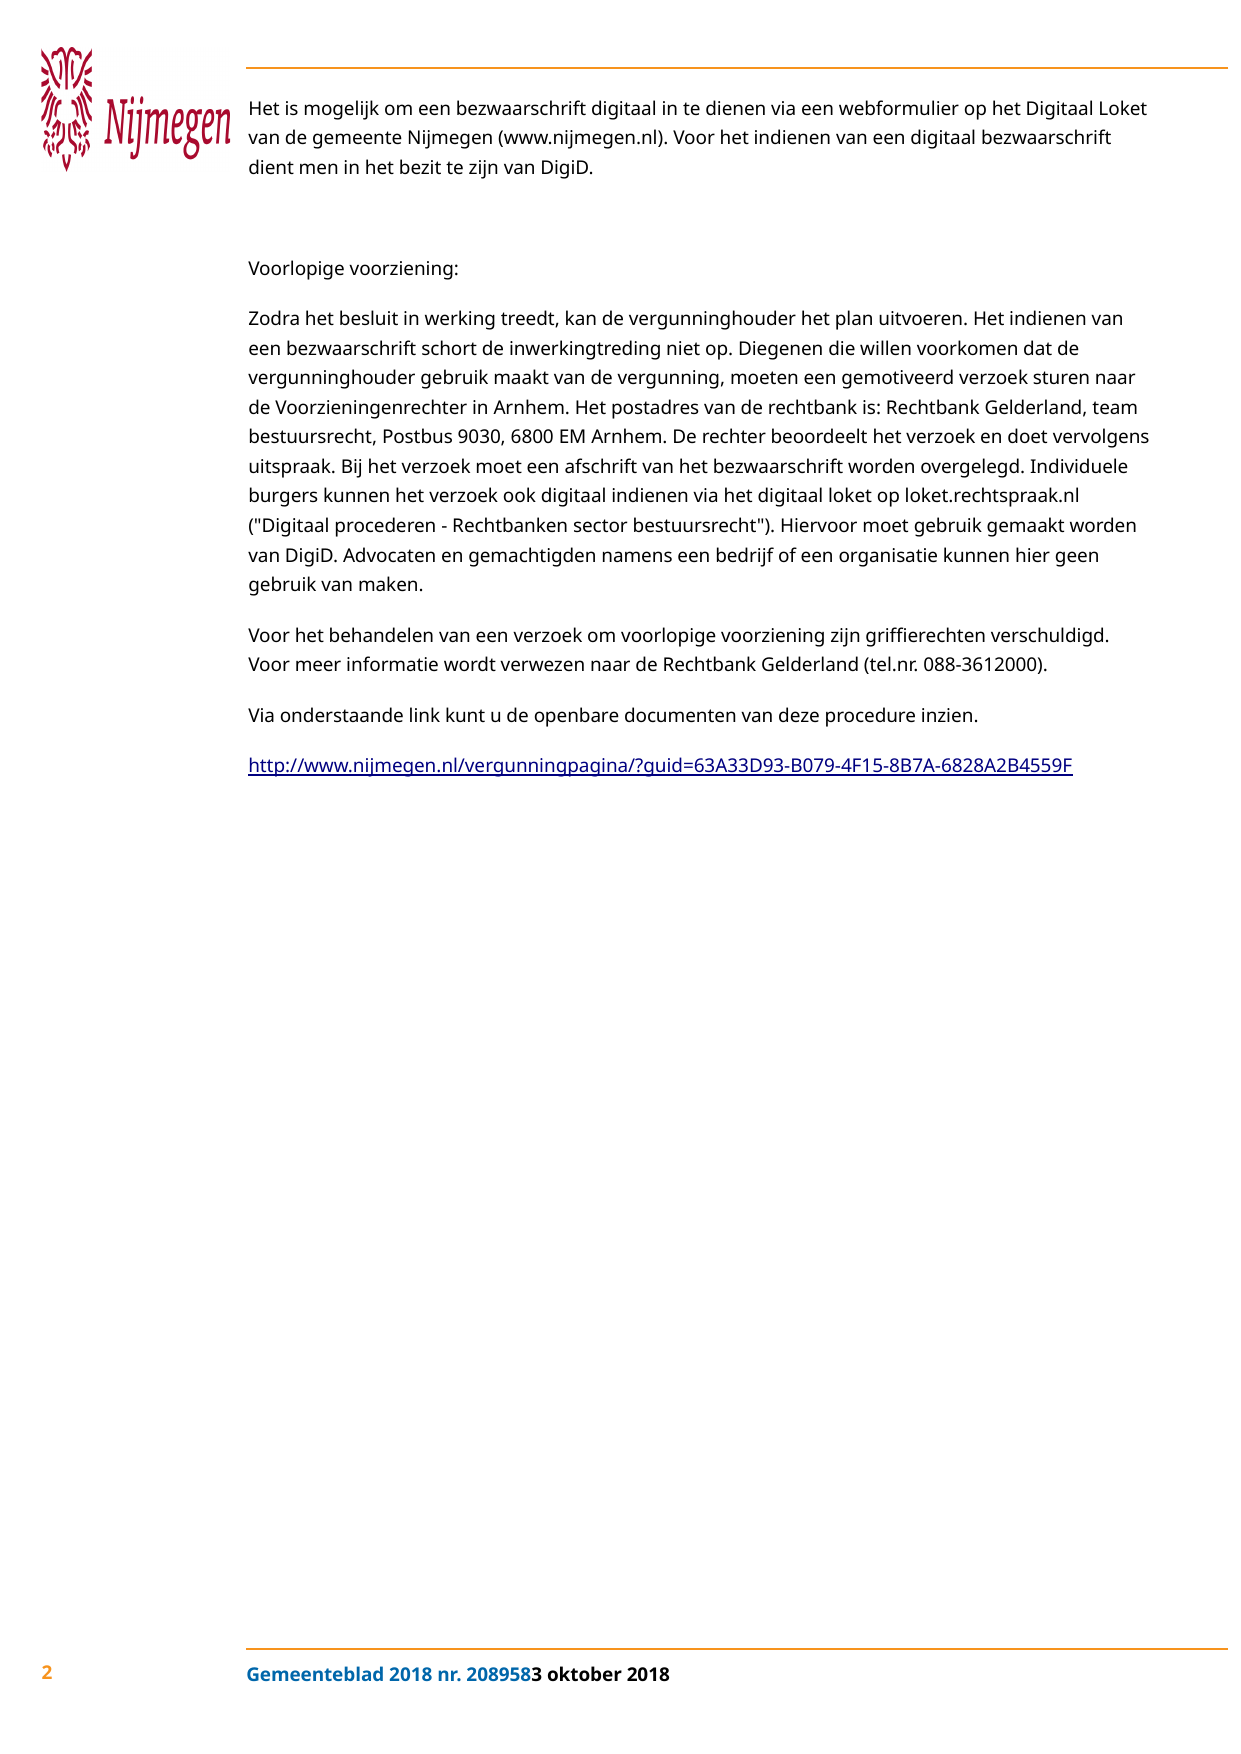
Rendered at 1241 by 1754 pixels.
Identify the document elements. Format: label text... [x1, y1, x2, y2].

picture [41, 47, 231, 172]
text Via onderstaande link kunt u de openbare documenten van deze procedure inzien. [248, 702, 1152, 728]
text Voor het behandelen van een verzoek om voorlopige voorziening zijn griffierechten verschuldigd. Voor meer informatie wordt verwezen naar de Rechtbank Gelderland (tel.nr. 088-3612000). [248, 622, 1152, 677]
text Zodra het besluit in werking treedt, kan de vergunninghouder het plan uitvoeren. Het indienen van een bezwaarschrift schort de inwerkingtreding niet op. Diegenen die willen voorkomen dat de vergunninghouder gebruik maakt van de vergunning, moeten een gemotiveerd verzoek sturen naar de Voorzieningenrechter in Arnhem. Het postadres van de rechtbank is: Rechtbank Gelderland, team bestuursrecht, Postbus 9030, 6800 EM Arnhem. De rechter beoordeelt het verzoek en doet vervolgens uitspraak. Bij het verzoek moet een afschrift van het bezwaarschrift worden overgelegd. Individuele burgers kunnen het verzoek ook digitaal indienen via het digitaal loket op loket.rechtspraak.nl ("Digitaal procederen - Rechtbanken sector bestuursrecht"). Hiervoor moet gebruik gemaakt worden van DigiD. Advocaten en gemachtigden namens een bedrijf of een organisatie kunnen hier geen gebruik van maken. [248, 305, 1152, 597]
text http://www.nijmegen.nl/vergunningpagina/?guid=63A33D93-B079-4F15-8B7A-6828A2B4559F [248, 752, 1152, 778]
text Het is mogelijk om een bezwaarschrift digitaal in te dienen via een webformulier op het Digitaal Loket van de gemeente Nijmegen (www.nijmegen.nl). Voor het indienen van een digitaal bezwaarschrift dient men in het bezit te zijn van DigiD. [248, 95, 1152, 180]
text Voorlopige voorziening: [248, 255, 1152, 281]
